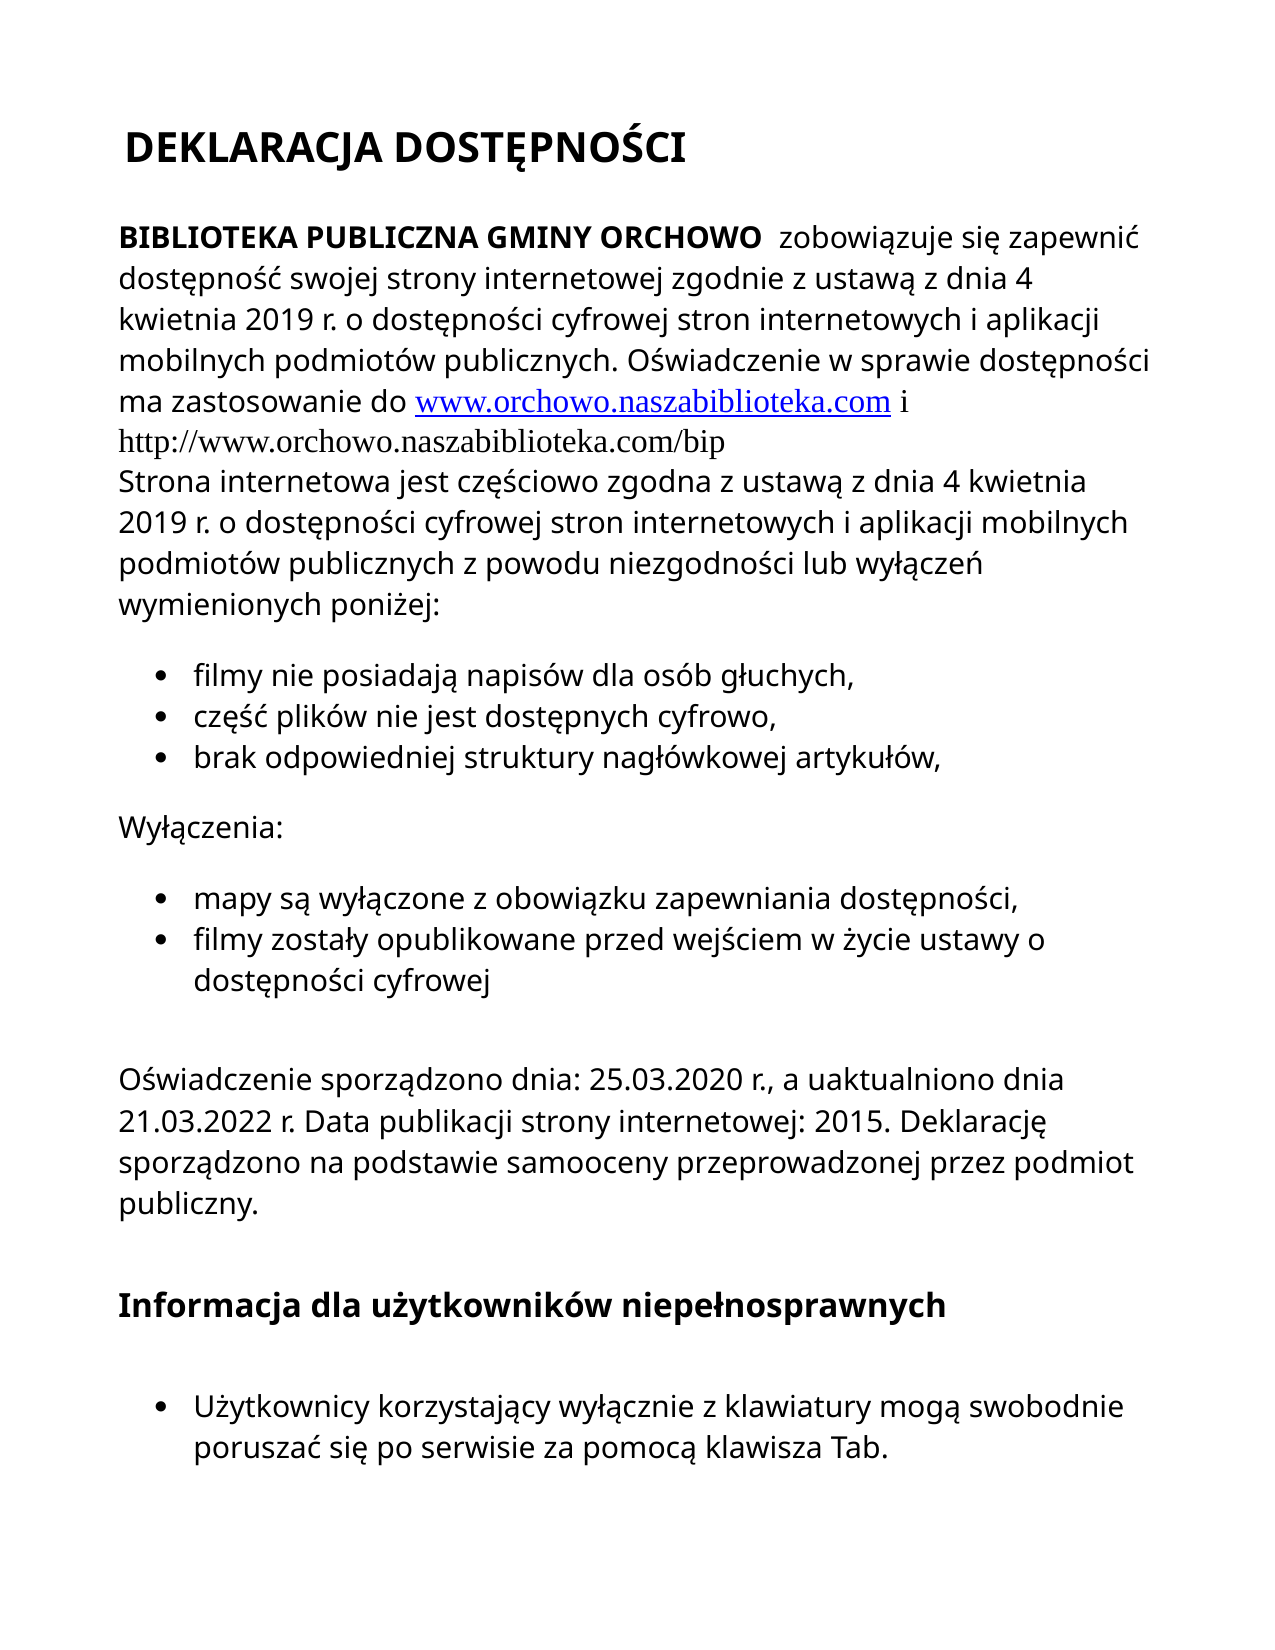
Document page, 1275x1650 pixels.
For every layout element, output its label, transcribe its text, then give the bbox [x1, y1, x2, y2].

list brak odpowiedniej struktury nagłówkowej artykułów, [156, 736, 1157, 777]
text Informacja dla użytkowników niepełnosprawnych [118, 1281, 1157, 1327]
list Użytkownicy korzystający wyłącznie z klawiatury mogą swobodnie poruszać się po serwisie za pomocą klawisza Tab. [156, 1385, 1157, 1467]
text DEKLARACJA DOSTĘPNOŚCI [118, 118, 1157, 175]
text Strona internetowa jest częściowo zgodna z ustawą z dnia 4 kwietnia 2019 r. o dostępności cyfrowej stron internetowych i aplikacji mobilnych podmiotów publicznych z powodu niezgodności lub wyłączeń wymienionych poniżej: [118, 460, 1157, 625]
text BIBLIOTEKA PUBLICZNA GMINY ORCHOWO zobowiązuje się zapewnić dostępność swojej strony internetowej zgodnie z ustawą z dnia 4 kwietnia 2019 r. o dostępności cyfrowej stron internetowych i aplikacji mobilnych podmiotów publicznych. Oświadczenie w sprawie dostępności ma zastosowanie do www.orchowo.naszabiblioteka.com i http://www.orchowo.naszabiblioteka.com/bip [118, 216, 1157, 460]
list część plików nie jest dostępnych cyfrowo, [156, 695, 1157, 736]
text Wyłączenia: [118, 806, 1157, 848]
list mapy są wyłączone z obowiązku zapewniania dostępności, [156, 877, 1157, 918]
list filmy zostały opublikowane przed wejściem w życie ustawy o dostępności cyfrowej [156, 918, 1157, 1000]
text Oświadczenie sporządzono dnia: 25.03.2020 r., a uaktualniono dnia 21.03.2022 r. Data publikacji strony internetowej: 2015. Deklarację sporządzono na podstawie samooceny przeprowadzonej przez podmiot publiczny. [118, 1058, 1157, 1223]
list filmy nie posiadają napisów dla osób głuchych, [156, 654, 1157, 695]
